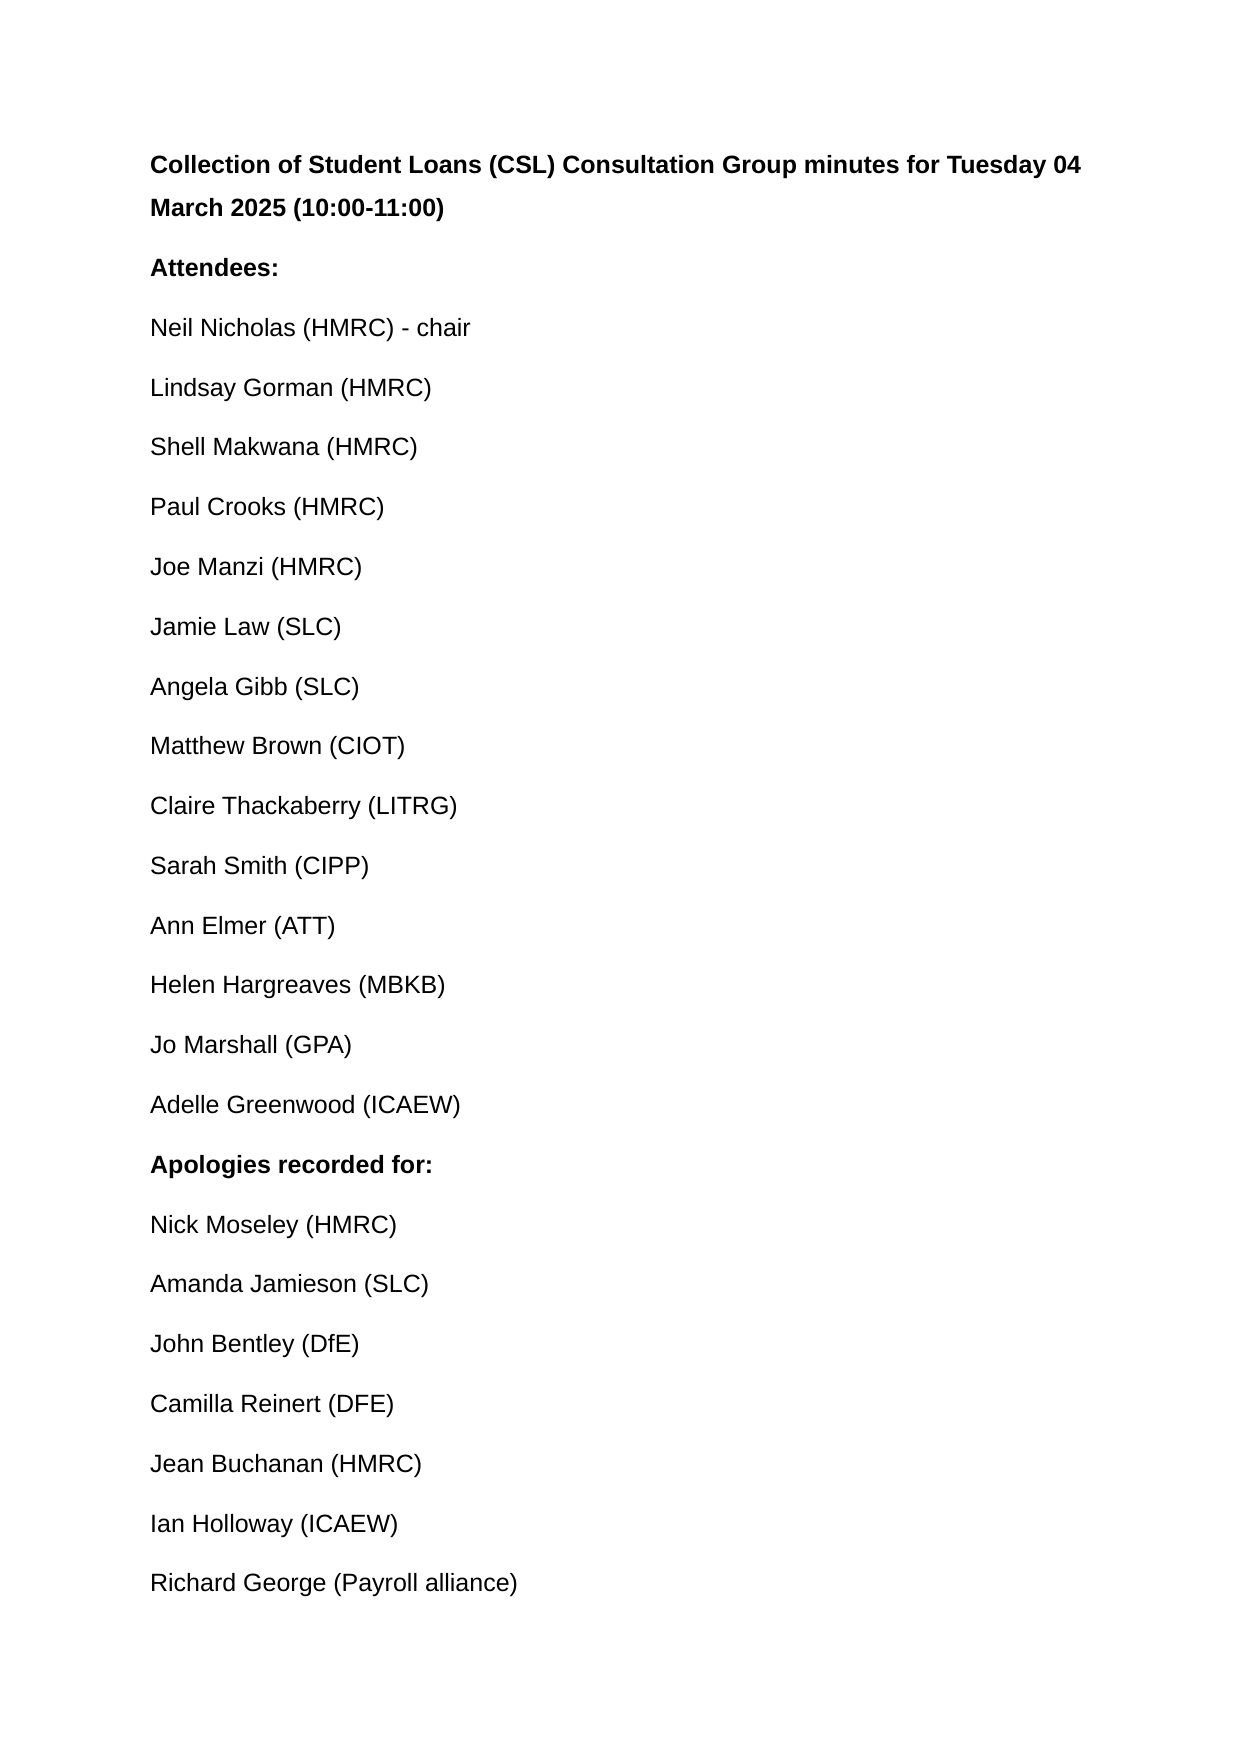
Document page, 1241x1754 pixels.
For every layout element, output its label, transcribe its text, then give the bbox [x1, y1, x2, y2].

text Apologies recorded for: [150, 1150, 1090, 1178]
text Amanda Jamieson (SLC) [150, 1269, 1090, 1298]
text Ann Elmer (ATT) [150, 911, 1090, 939]
text Shell Makwana (HMRC) [150, 432, 1090, 461]
text Neil Nicholas (HMRC) - chair [150, 313, 1090, 341]
text Nick Moseley (HMRC) [150, 1209, 1090, 1238]
text John Bentley (DfE) [150, 1329, 1090, 1358]
text Angela Gibb (SLC) [150, 671, 1090, 700]
text Camilla Reinert (DFE) [150, 1389, 1090, 1418]
text Paul Crooks (HMRC) [150, 492, 1090, 521]
text Jamie Law (SLC) [150, 612, 1090, 640]
text Sarah Smith (CIPP) [150, 851, 1090, 879]
text Claire Thackaberry (LITRG) [150, 791, 1090, 820]
text Attendees: [150, 253, 1090, 282]
text Lindsay Gorman (HMRC) [150, 372, 1090, 401]
text Ian Holloway (ICAEW) [150, 1508, 1090, 1537]
text Collection of Student Loans (CSL) Consultation Group minutes for Tuesday 04 March 2025 (10:00-11:00) [150, 150, 1090, 222]
text Richard George (Payroll alliance) [150, 1568, 1090, 1597]
text Helen Hargreaves (MBKB) [150, 970, 1090, 999]
text Adelle Greenwood (ICAEW) [150, 1090, 1090, 1119]
text Joe Manzi (HMRC) [150, 552, 1090, 581]
text Matthew Brown (CIOT) [150, 731, 1090, 760]
text Jo Marshall (GPA) [150, 1030, 1090, 1059]
text Jean Buchanan (HMRC) [150, 1449, 1090, 1477]
